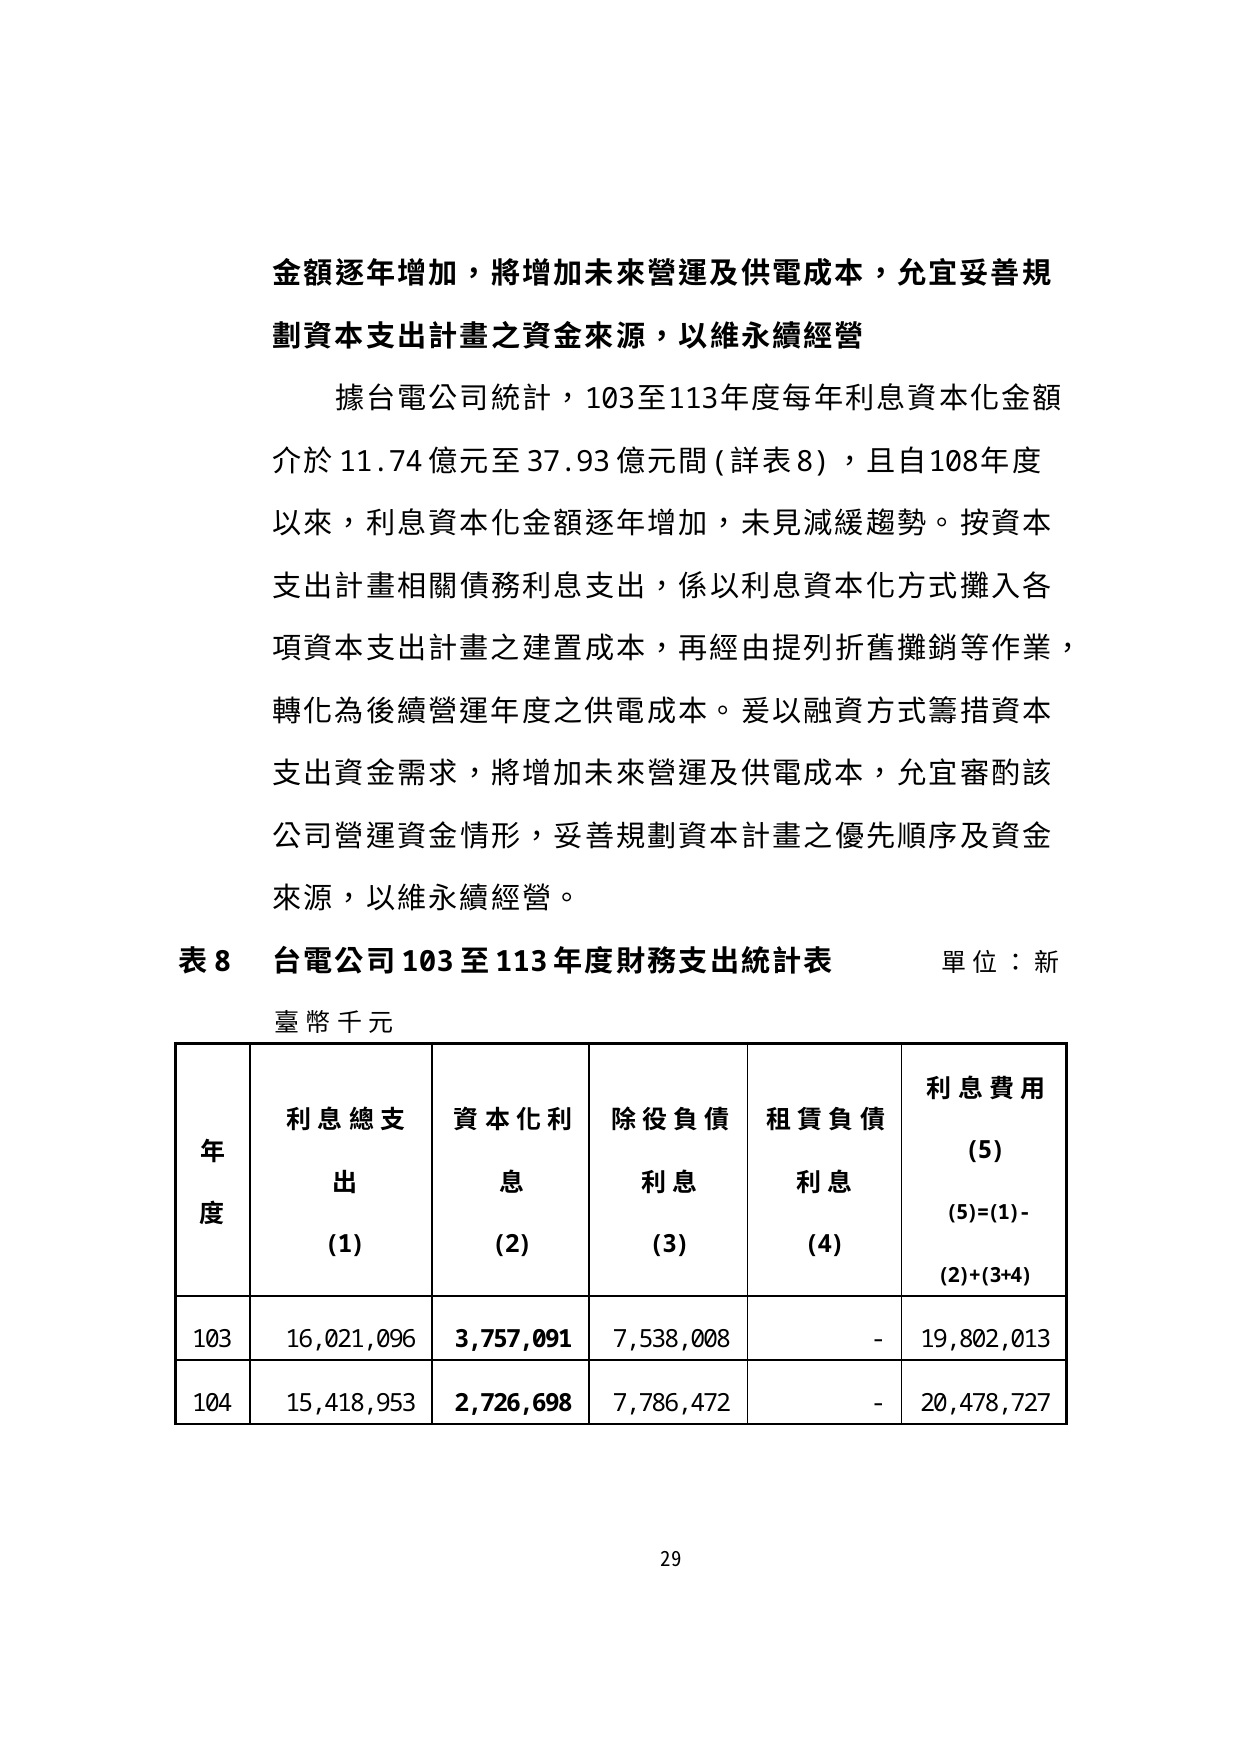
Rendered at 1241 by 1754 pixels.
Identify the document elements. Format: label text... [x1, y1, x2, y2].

table_cell 16,021,096 [251, 1297, 431, 1359]
table_cell 2,726,698 [433, 1361, 588, 1423]
table_cell 15,418,953 [251, 1361, 431, 1423]
table_header 利息總支出 (1) [251, 1045, 431, 1295]
table_header 除役負債利息 (3) [590, 1045, 747, 1295]
table_header 年度 [177, 1045, 249, 1295]
table_cell 19,802,013 [902, 1297, 1065, 1359]
table_cell - [748, 1361, 901, 1423]
table_cell - [748, 1297, 901, 1359]
table_header 租賃負債利息 (4) [748, 1045, 901, 1295]
table_header 利息費用(5) (5)=(1)-(2)+(3+4) [902, 1045, 1065, 1295]
text 表8 台電公司103至113年度財務支出統計表 單位：新臺幣千元 [170, 917, 1063, 1042]
table_cell 104 [177, 1361, 249, 1423]
table_header 資本化利息 (2) [433, 1045, 588, 1295]
table_cell 7,538,008 [590, 1297, 747, 1359]
text 據台電公司統計，103至113年度每年利息資本化金額介於11.74億元至37.93億元間(詳表8)，且自108年度以來，利息資本化金額逐年增加，未見減緩趨勢。按資本支出計畫相關債務利息支出，係以利息資本化方式攤入各項資本支出計畫之建置成本，再經由提列折舊攤銷等作業，轉化為後續營運年度之供電成本。爰以融資方式籌措資本支出資金需求，將增加未來營運及供電成本，允宜審酌該公司營運資金情形，妥善規劃資本計畫之優先順序及資金來源，以維永續經營。 [266, 354, 1063, 917]
table_cell 20,478,727 [902, 1361, 1065, 1423]
table_cell 7,786,472 [590, 1361, 747, 1423]
table_cell 3,757,091 [433, 1297, 588, 1359]
text 金額逐年增加，將增加未來營運及供電成本，允宜妥善規劃資本支出計畫之資金來源，以維永續經營 [236, 229, 1063, 354]
table_cell 103 [177, 1297, 249, 1359]
